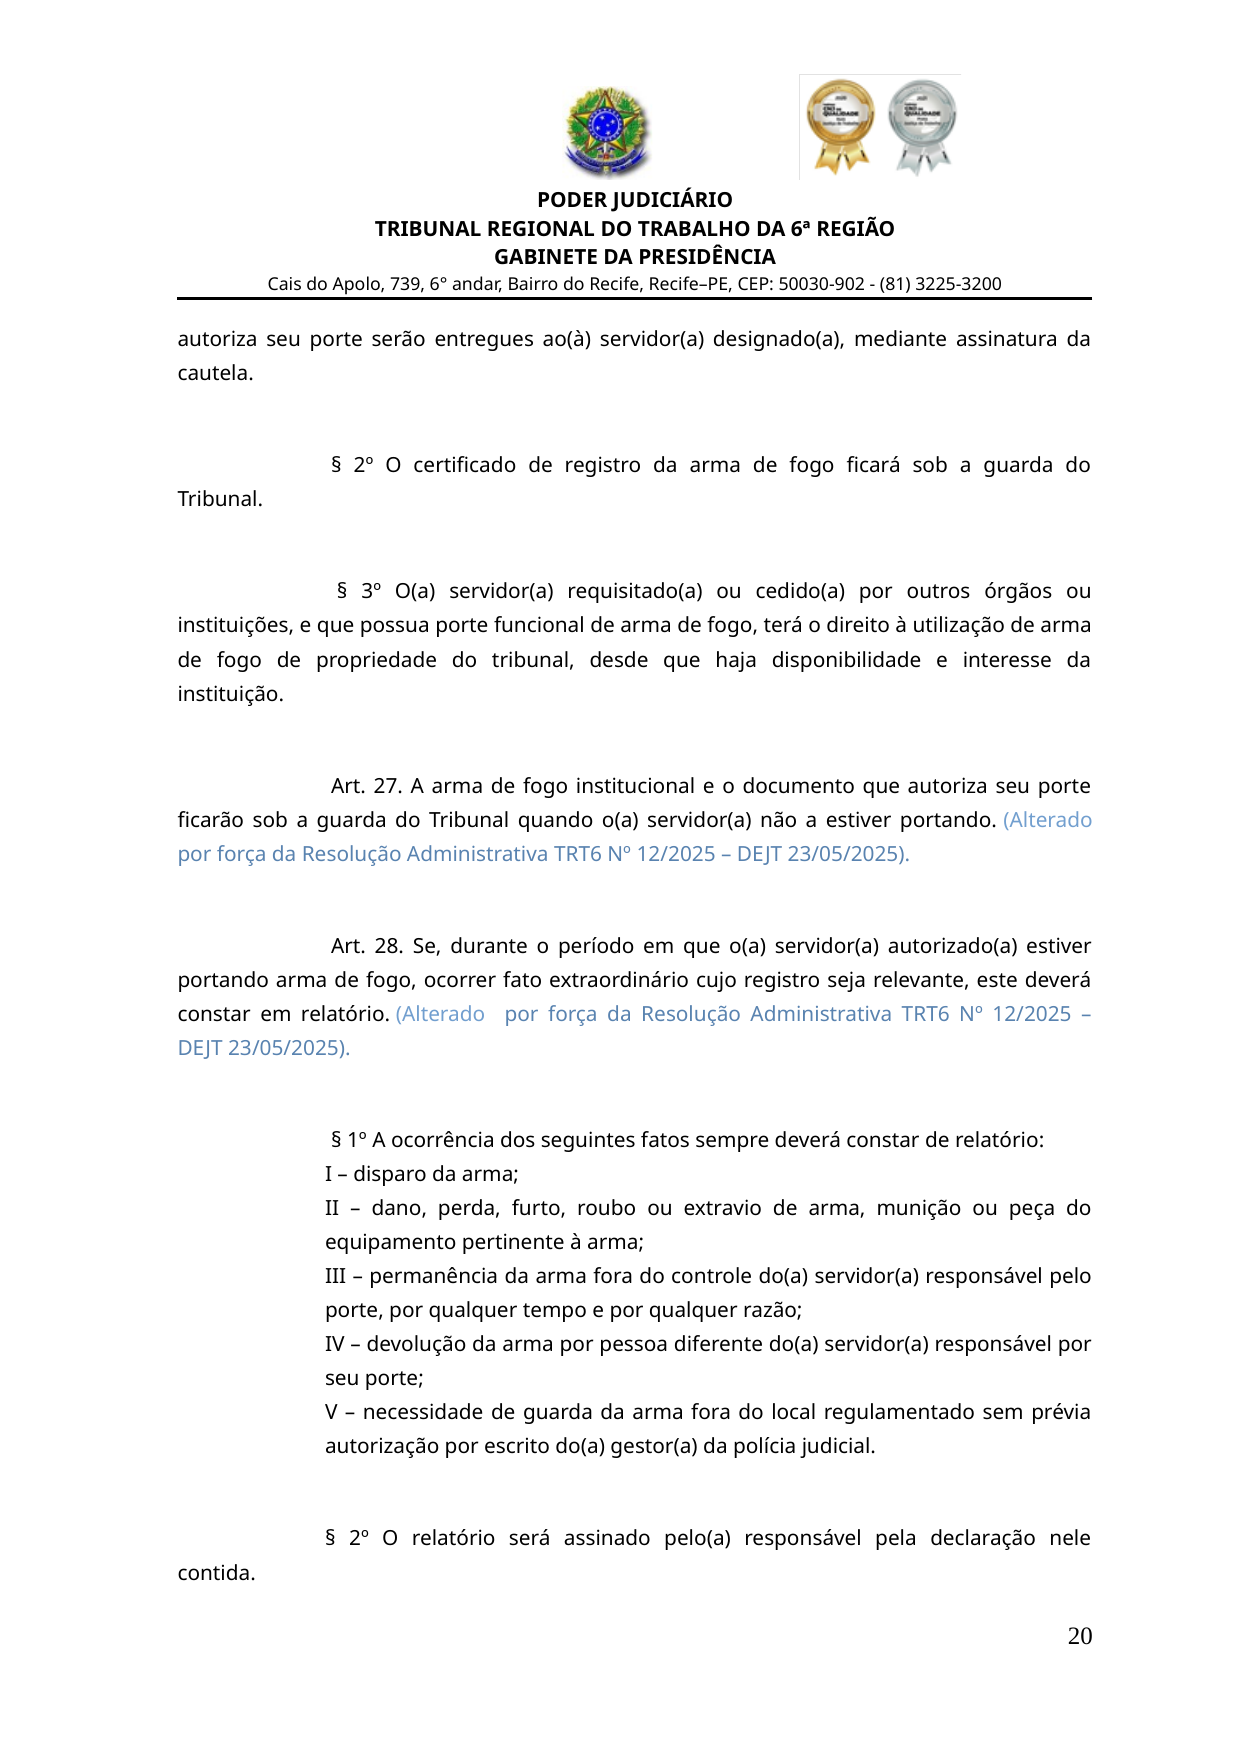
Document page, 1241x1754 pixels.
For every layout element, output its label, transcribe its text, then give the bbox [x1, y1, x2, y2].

text § 2º O relatório será assinado pelo(a) responsável pela declaração nele contida. [177, 1523, 1092, 1586]
text Art. 27. A arma de fogo institucional e o documento que autoriza seu porte ficarão sob a guarda do Tribunal quando o(a) servidor(a) não a estiver portando. (Alterado por força da Resolução Administrativa TRT6 Nº 12/2025 – DEJT 23/05/2025). [177, 771, 1092, 867]
text § 1º A ocorrência dos seguintes fatos sempre deverá constar de relatório: [177, 1125, 1092, 1153]
text I – disparo da arma; [325, 1159, 1092, 1187]
text V – necessidade de guarda da arma fora do local regulamentado sem prévia autorização por escrito do(a) gestor(a) da polícia judicial. [325, 1397, 1092, 1460]
text § 2º O certificado de registro da arma de fogo ficará sob a guarda do Tribunal. [177, 451, 1092, 513]
text III – permanência da arma fora do controle do(a) servidor(a) responsável pelo porte, por qualquer tempo e por qualquer razão; [325, 1261, 1092, 1324]
text § 3º O(a) servidor(a) requisitado(a) ou cedido(a) por outros órgãos ou instituições, e que possua porte funcional de arma de fogo, terá o direito à utilização de arma de fogo de propriedade do tribunal, desde que haja disponibilidade e interesse da instituição. [177, 577, 1092, 707]
picture [798, 73, 962, 180]
picture [562, 86, 653, 180]
text II – dano, perda, furto, roubo ou extravio de arma, munição ou peça do equipamento pertinente à arma; [325, 1193, 1092, 1256]
text autoriza seu porte serão entregues ao(à) servidor(a) designado(a), mediante assinatura da cautela. [177, 324, 1092, 387]
text Art. 28. Se, durante o período em que o(a) servidor(a) autorizado(a) estiver portando arma de fogo, ocorrer fato extraordinário cujo registro seja relevante, este deverá constar em relatório. (Alterado por força da Resolução Administrativa TRT6 Nº 12/2025 – DEJT 23/05/2025). [177, 931, 1092, 1061]
text IV – devolução da arma por pessoa diferente do(a) servidor(a) responsável por seu porte; [325, 1329, 1092, 1392]
